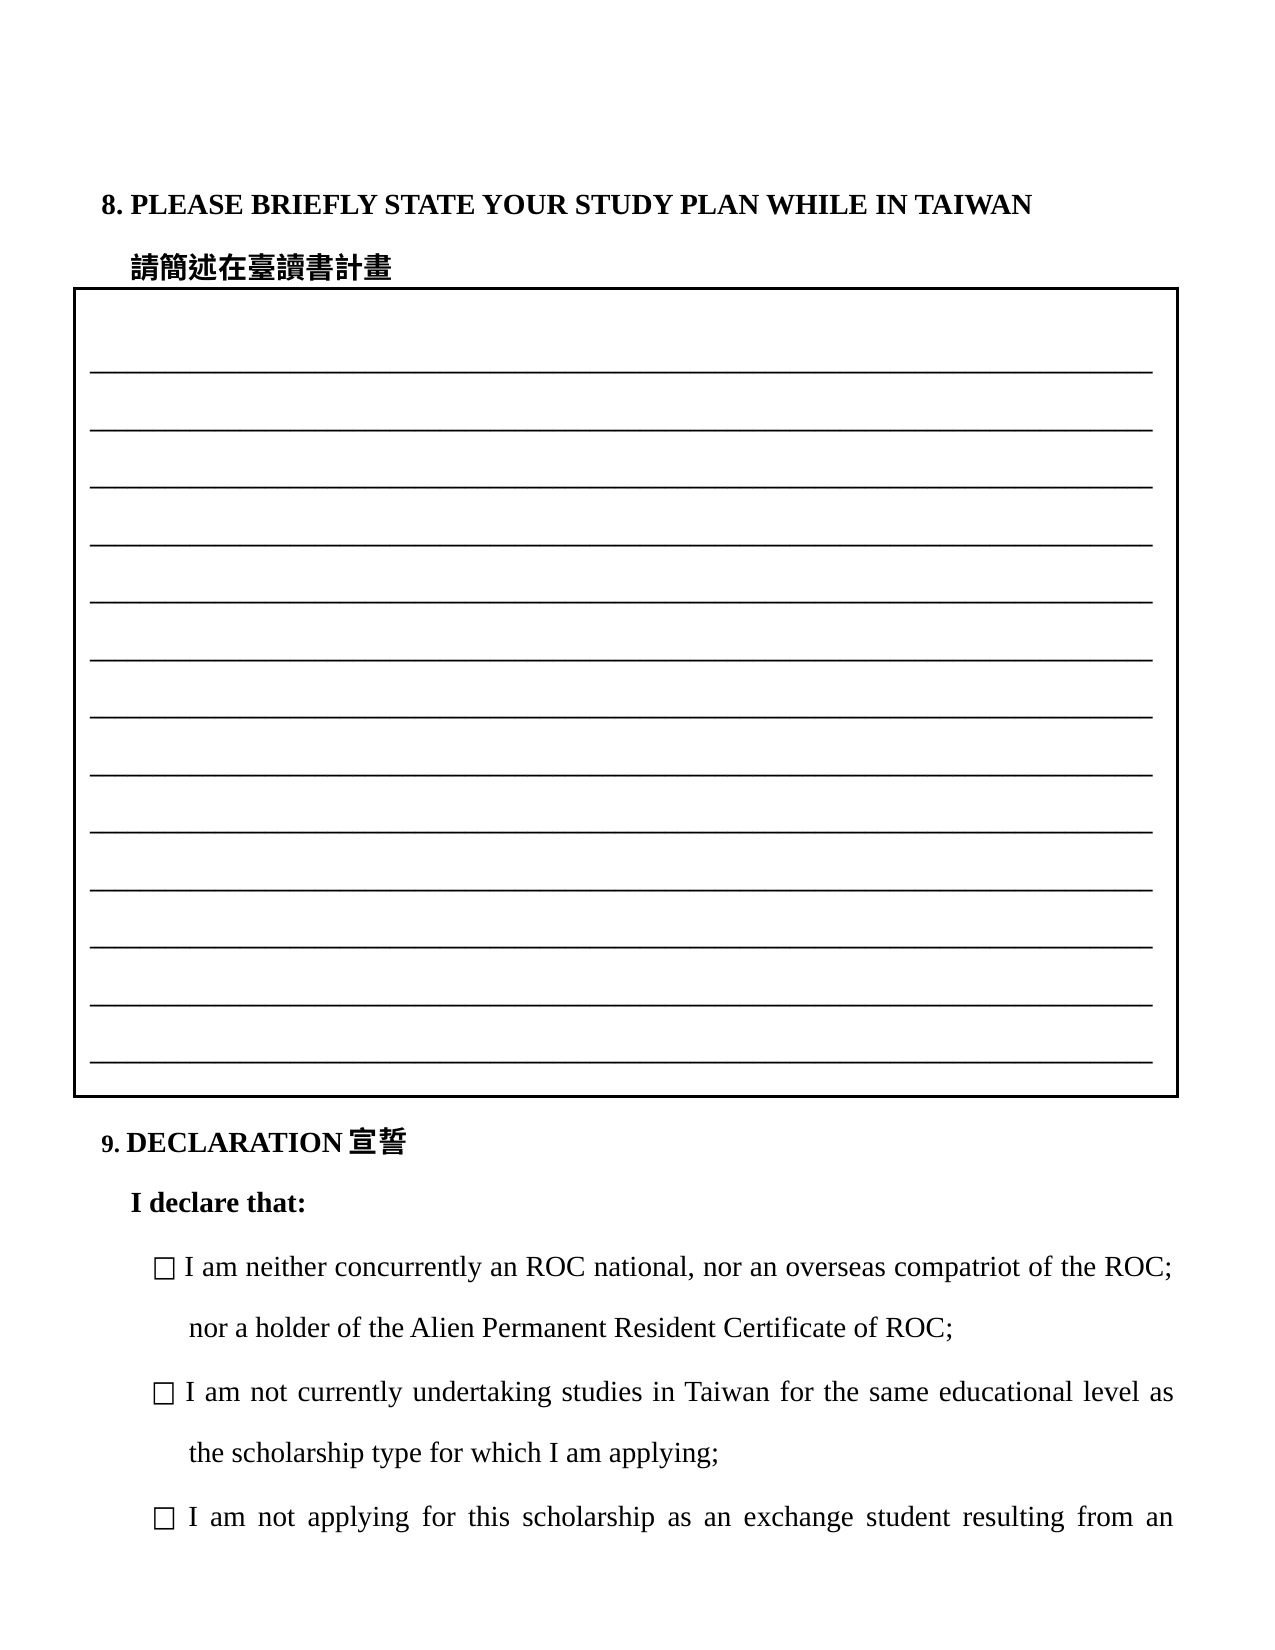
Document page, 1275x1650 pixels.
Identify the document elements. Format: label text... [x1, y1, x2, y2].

text I declare that: [101, 1161, 1174, 1223]
text 8. PLEASE BRIEFLY STATE YOUR STUDY PLAN WHILE IN TAIWAN [101, 162, 1174, 224]
text □ I am not currently undertaking studies in Taiwan for the same educational level as the scholarship type for which I am applying; [151, 1348, 1174, 1473]
text □ I am neither concurrently an ROC national, nor an overseas compatriot of the ROC; nor a holder of the Alien Permanent Resident Certificate of ROC; [152, 1223, 1174, 1348]
text 請簡述在臺讀書計畫 [101, 224, 1174, 287]
text □ I am not applying for this scholarship as an exchange student resulting from an [152, 1473, 1174, 1536]
table_header _____________________________________________________________________________________ _____________________________________________________________________________________ _____________________________________________________________________________________ _____________________________________________________________________________________ _____________________________________________________________________________________ _____________________________________________________________________________________ _____________________________________________________________________________________ _____________________________________________________________________________________ _____________________________________________________________________________________ _____________________________________________________________________________________ _____________________________________________________________________________________ _____________________________________________________________________________________ _____________________________________________________________________________________ [76, 290, 1176, 1095]
text 9. DECLARATION宣誓 [89, 1098, 1174, 1161]
